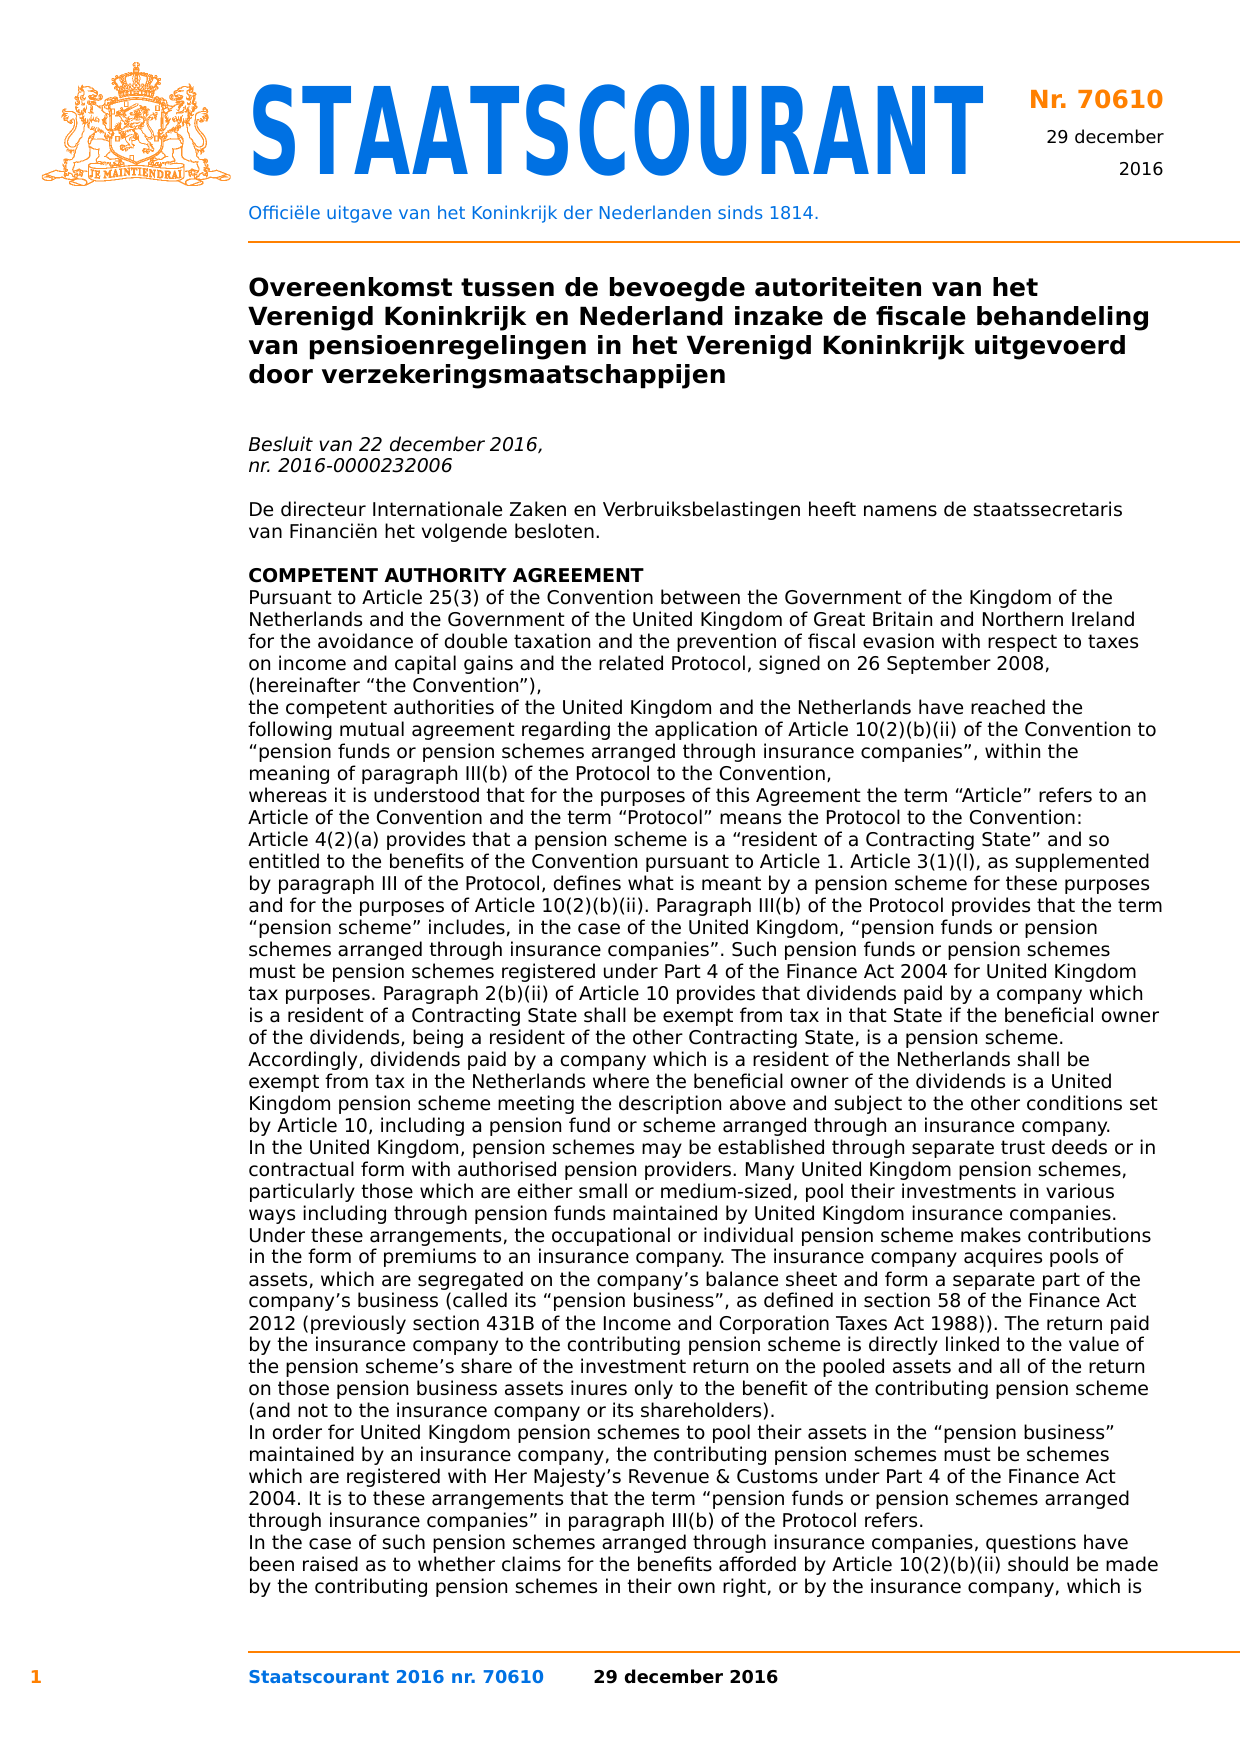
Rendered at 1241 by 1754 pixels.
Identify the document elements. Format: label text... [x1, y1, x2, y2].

subtitle Overeenkomst tussen de bevoegde autoriteiten van het Verenigd Koninkrijk en Nederland inzake de fiscale behandeling van pensioenregelingen in het Verenigd Koninkrijk uitgevoerd door verzekeringsmaatschappijen [248, 273, 1163, 390]
table_header [25, 62, 248, 241]
text In the United Kingdom, pension schemes may be established through separate trust deeds or in contractual form with authorised pension providers. Many United Kingdom pension schemes, particularly those which are either small or medium-sized, pool their investments in various ways including through pension funds maintained by United Kingdom insurance companies. Under these arrangements, the occupational or individual pension scheme makes contributions in the form of premiums to an insurance company. The insurance company acquires pools of assets, which are segregated on the company’s balance sheet and form a separate part of the company’s business (called its “pension business”, as defined in section 58 of the Finance Act 2012 (previously section 431B of the Income and Corporation Taxes Act 1988)). The return paid by the insurance company to the contributing pension scheme is directly linked to the value of the pension scheme’s share of the investment return on the pooled assets and all of the return on those pension business assets inures only to the benefit of the contributing pension scheme (and not to the insurance company or its shareholders). [248, 1137, 1163, 1422]
table_header Nr. 70610 [998, 62, 1240, 121]
table_cell Officiële uitgave van het Koninkrijk der Nederlanden sinds 1814. [248, 203, 1240, 241]
text Article 4(2)(a) provides that a pension scheme is a “resident of a Contracting State” and so entitled to the benefits of the Convention pursuant to Article 1. Article 3(1)(l), as supplemented by paragraph III of the Protocol, defines what is meant by a pension scheme for these purposes and for the purposes of Article 10(2)(b)(ii). Paragraph III(b) of the Protocol provides that the term “pension scheme” includes, in the case of the United Kingdom, “pension funds or pension schemes arranged through insurance companies”. Such pension funds or pension schemes must be pension schemes registered under Part 4 of the Finance Act 2004 for United Kingdom tax purposes. Paragraph 2(b)(ii) of Article 10 provides that dividends paid by a company which is a resident of a Contracting State shall be exempt from tax in that State if the beneficial owner of the dividends, being a resident of the other Contracting State, is a pension scheme. Accordingly, dividends paid by a company which is a resident of the Netherlands shall be exempt from tax in the Netherlands where the beneficial owner of the dividends is a United Kingdom pension scheme meeting the description above and subject to the other conditions set by Article 10, including a pension fund or scheme arranged through an insurance company. [248, 829, 1163, 1137]
text the competent authorities of the United Kingdom and the Netherlands have reached the following mutual agreement regarding the application of Article 10(2)(b)(ii) of the Convention to “pension funds or pension schemes arranged through insurance companies”, within the meaning of paragraph III(b) of the Protocol to the Convention, [248, 697, 1163, 785]
text De directeur Internationale Zaken en Verbruiksbelastingen heeft namens de staatssecretaris van Financiën het volgende besloten. [248, 499, 1163, 543]
table_cell 2016 [998, 153, 1240, 203]
text Besluit van 22 december 2016, [248, 433, 1163, 455]
picture [41, 62, 231, 186]
text In the case of such pension schemes arranged through insurance companies, questions have been raised as to whether claims for the benefits afforded by Article 10(2)(b)(ii) should be made by the contributing pension schemes in their own right, or by the insurance company, which is [248, 1532, 1163, 1598]
text In order for United Kingdom pension schemes to pool their assets in the “pension business” maintained by an insurance company, the contributing pension schemes must be schemes which are registered with Her Majesty’s Revenue & Customs under Part 4 of the Finance Act 2004. It is to these arrangements that the term “pension funds or pension schemes arranged through insurance companies” in paragraph III(b) of the Protocol refers. [248, 1422, 1163, 1532]
text Pursuant to Article 25(3) of the Convention between the Government of the Kingdom of the Netherlands and the Government of the United Kingdom of Great Britain and Northern Ireland for the avoidance of double taxation and the prevention of fiscal evasion with respect to taxes on income and capital gains and the related Protocol, signed on 26 September 2008, (hereinafter “the Convention”), [248, 587, 1163, 697]
text whereas it is understood that for the purposes of this Agreement the term “Article” refers to an Article of the Convention and the term “Protocol” means the Protocol to the Convention: [248, 785, 1163, 829]
text COMPETENT AUTHORITY AGREEMENT [248, 565, 1163, 587]
table_header STAATSCOURANT [248, 62, 998, 203]
table_cell 29 december [998, 121, 1240, 153]
text nr. 2016-0000232006 [248, 455, 1163, 477]
